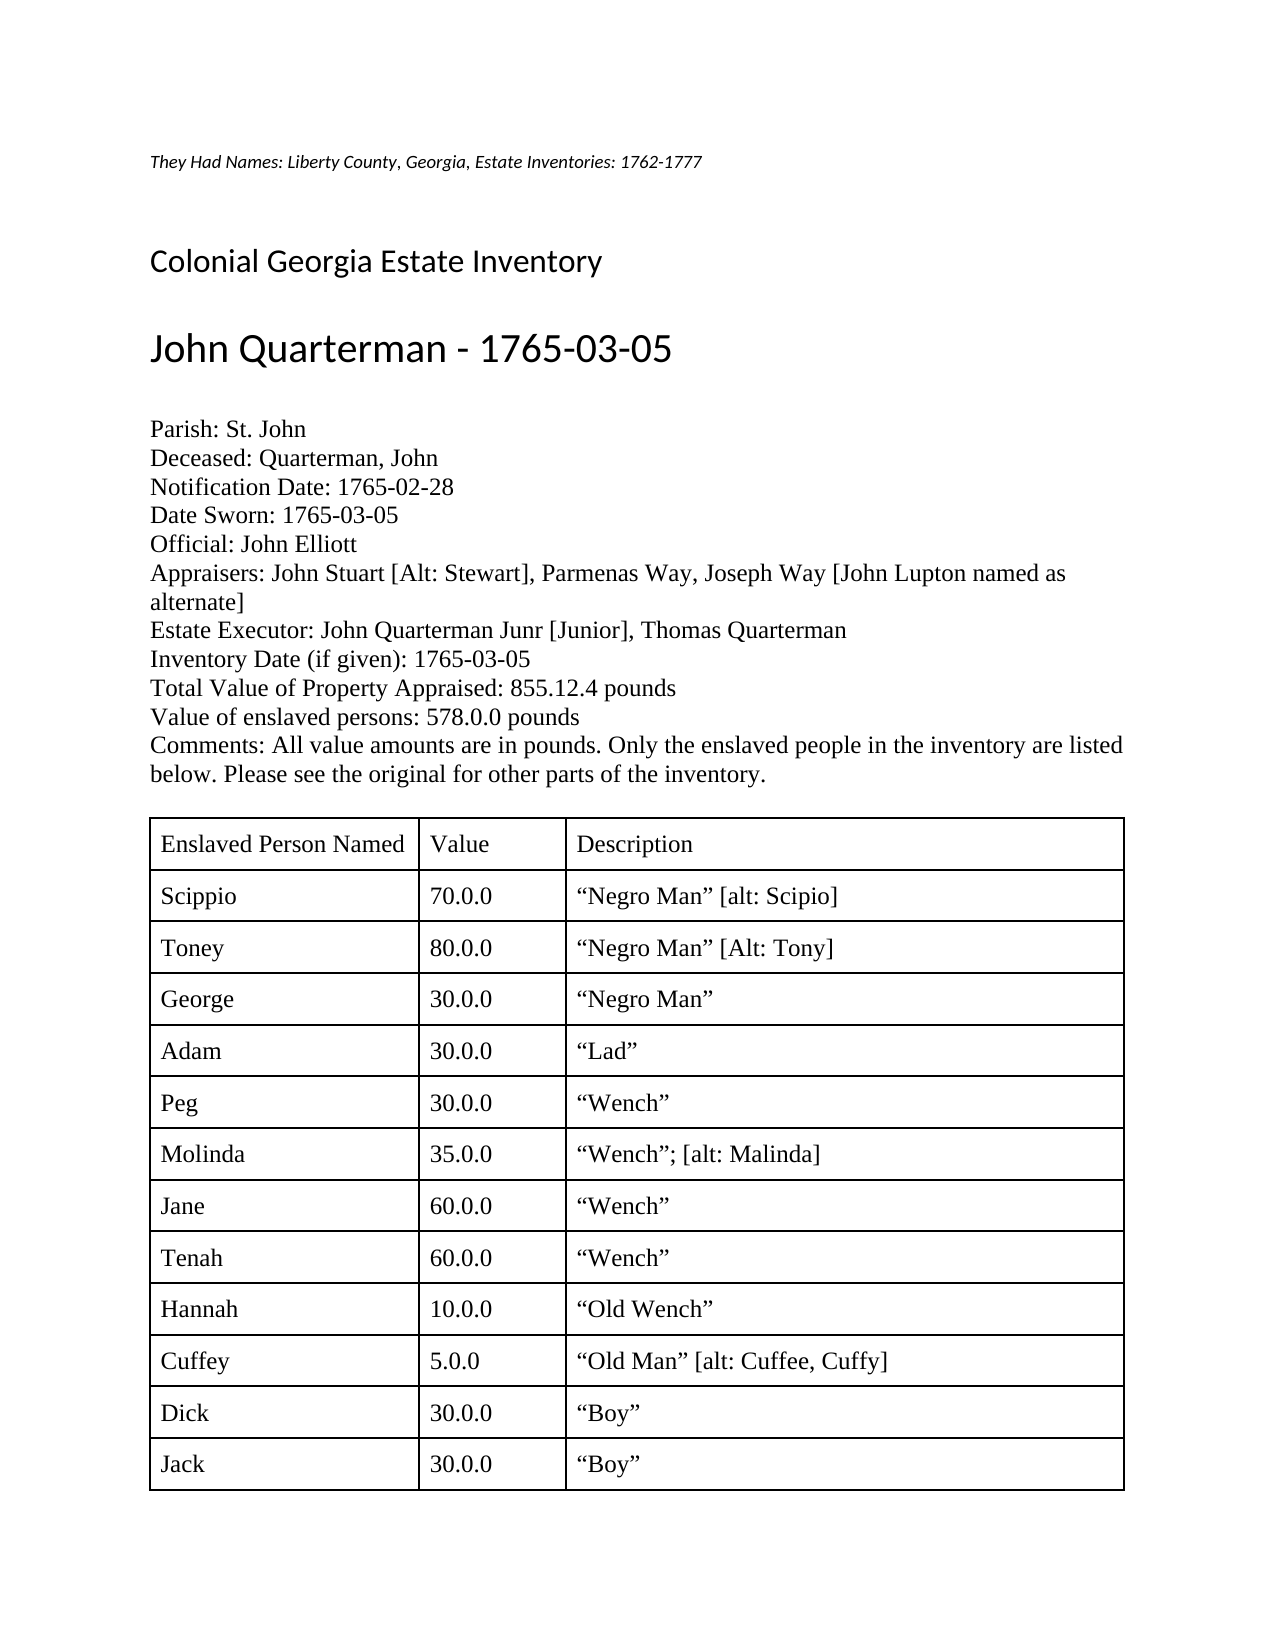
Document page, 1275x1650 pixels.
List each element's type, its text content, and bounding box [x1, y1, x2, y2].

table_cell “Lad” [567, 1026, 1123, 1075]
text Notification Date: 1765-02-28 [150, 472, 1125, 501]
table_cell Hannah [151, 1284, 418, 1333]
table_cell 60.0.0 [420, 1232, 565, 1282]
table_cell Cuffey [151, 1336, 418, 1385]
table_cell 35.0.0 [420, 1129, 565, 1178]
table_cell “Negro Man” [567, 974, 1123, 1023]
subtitle John Quarterman - 1765-03-05 [150, 322, 1125, 373]
table_cell 70.0.0 [420, 871, 565, 920]
table_cell Dick [151, 1387, 418, 1437]
table_header Description [567, 819, 1123, 868]
table_header Enslaved Person Named [151, 819, 418, 868]
text Comments: All value amounts are in pounds. Only the enslaved people in the inventory are listed below. Please see the original for other parts of the inventory. [150, 731, 1125, 788]
table_cell 30.0.0 [420, 1026, 565, 1075]
table_cell 80.0.0 [420, 922, 565, 972]
table_header Value [420, 819, 565, 868]
text Deceased: Quarterman, John [150, 443, 1125, 472]
table_cell Adam [151, 1026, 418, 1075]
table_cell 5.0.0 [420, 1336, 565, 1385]
table_cell “Boy” [567, 1439, 1123, 1488]
table_cell “Negro Man” [alt: Scipio] [567, 871, 1123, 920]
subtitle Colonial Georgia Estate Inventory [150, 240, 1125, 281]
text Estate Executor: John Quarterman Junr [Junior], Thomas Quarterman [150, 616, 1125, 644]
text Parish: St. John [150, 414, 1125, 443]
table_cell “Old Man” [alt: Cuffee, Cuffy] [567, 1336, 1123, 1385]
table_cell Jane [151, 1181, 418, 1230]
text Official: John Elliott [150, 529, 1125, 558]
table_cell “Wench” [567, 1232, 1123, 1282]
table_cell “Old Wench” [567, 1284, 1123, 1333]
table_cell Molinda [151, 1129, 418, 1178]
text Total Value of Property Appraised: 855.12.4 pounds [150, 673, 1125, 702]
text Date Sworn: 1765-03-05 [150, 501, 1125, 529]
table_cell “Wench” [567, 1077, 1123, 1127]
table_cell 10.0.0 [420, 1284, 565, 1333]
table_cell 30.0.0 [420, 1077, 565, 1127]
table_cell Tenah [151, 1232, 418, 1282]
table_cell 60.0.0 [420, 1181, 565, 1230]
table_cell 30.0.0 [420, 1439, 565, 1488]
table_cell 30.0.0 [420, 1387, 565, 1437]
table_cell Toney [151, 922, 418, 972]
table_cell “Boy” [567, 1387, 1123, 1437]
table_cell Scippio [151, 871, 418, 920]
table_cell Jack [151, 1439, 418, 1488]
table_cell “Wench” [567, 1181, 1123, 1230]
table_cell 30.0.0 [420, 974, 565, 1023]
text Value of enslaved persons: 578.0.0 pounds [150, 702, 1125, 731]
text Inventory Date (if given): 1765-03-05 [150, 644, 1125, 673]
table_cell Peg [151, 1077, 418, 1127]
table_cell “Negro Man” [Alt: Tony] [567, 922, 1123, 972]
table_cell George [151, 974, 418, 1023]
text Appraisers: John Stuart [Alt: Stewart], Parmenas Way, Joseph Way [John Lupton named as alternate] [150, 558, 1125, 616]
table_cell “Wench”; [alt: Malinda] [567, 1129, 1123, 1178]
